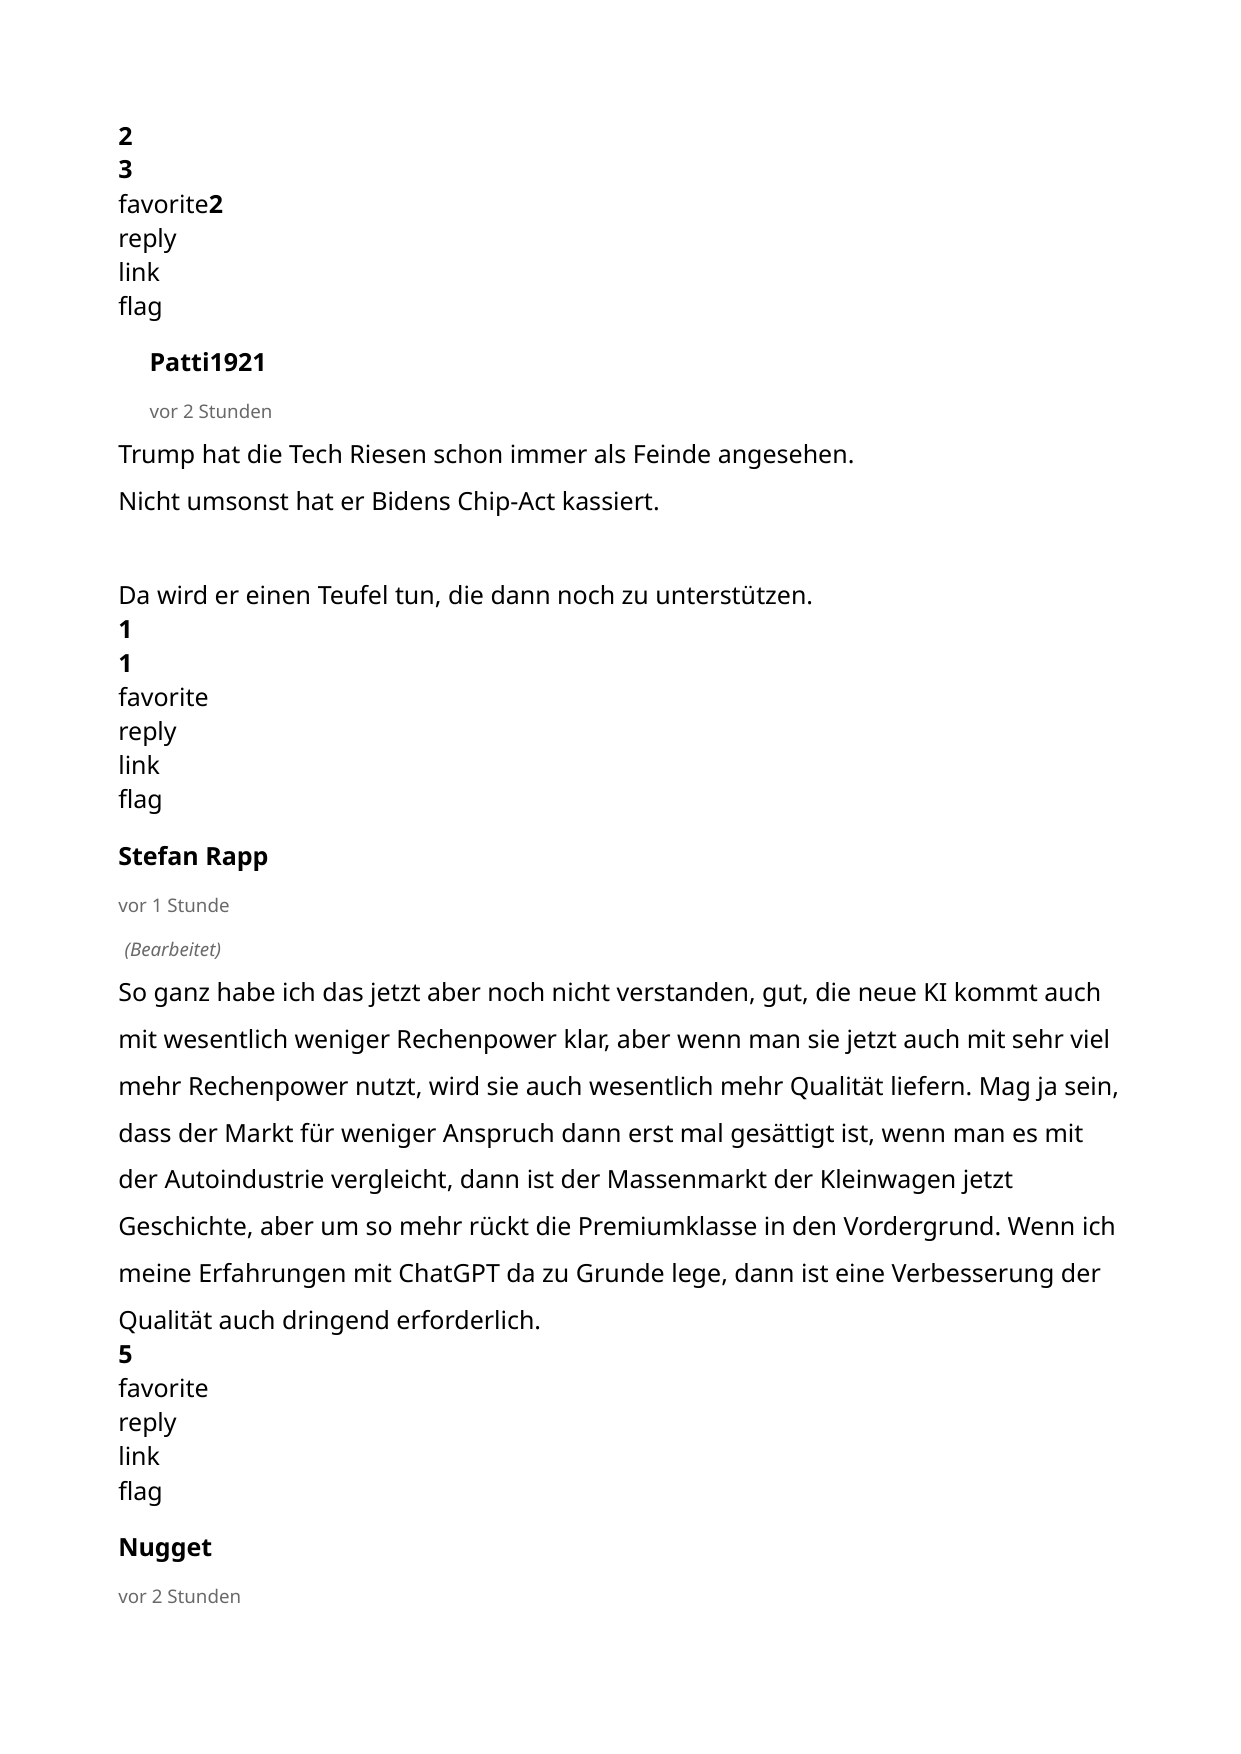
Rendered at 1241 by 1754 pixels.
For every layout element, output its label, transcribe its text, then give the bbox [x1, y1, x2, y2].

text 5 [118, 1337, 1122, 1371]
text 1 [118, 646, 1122, 680]
text So ganz habe ich das jetzt aber noch nicht verstanden, gut, die neue KI kommt auch mit wesentlich weniger Rechenpower klar, aber wenn man sie jetzt auch mit sehr viel mehr Rechenpower nutzt, wird sie auch wesentlich mehr Qualität liefern. Mag ja sein, dass der Markt für weniger Anspruch dann erst mal gesättigt ist, wenn man es mit der Autoindustrie vergleicht, dann ist der Massenmarkt der Kleinwagen jetzt Geschichte, aber um so mehr rückt die Premiumklasse in den Vordergrund. Wenn ich meine Erfahrungen mit ChatGPT da zu Grunde lege, dann ist eine Verbesserung der Qualität auch dringend erforderlich. [118, 962, 1122, 1337]
text (Bearbeitet) [118, 933, 1122, 962]
text flag [118, 1473, 1122, 1507]
text favorite [118, 1371, 1122, 1405]
text flag [118, 782, 1122, 816]
text vor 2 Stunden [149, 394, 1122, 424]
text Trump hat die Tech Riesen schon immer als Feinde angesehen. Nicht umsonst hat er Bidens Chip-Act kassiert. Da wird er einen Teufel tun, die dann noch zu unterstützen. [118, 424, 1122, 612]
text favorite [118, 680, 1122, 714]
text 1 [118, 612, 1122, 646]
text vor 2 Stunden [118, 1579, 1122, 1609]
text favorite2 [118, 186, 1122, 220]
text reply [118, 1405, 1122, 1439]
text reply [118, 220, 1122, 254]
text Patti1921 [149, 338, 1114, 379]
text link [118, 748, 1122, 782]
text link [118, 254, 1122, 288]
text 3 [118, 152, 1122, 186]
text 2 [118, 118, 1122, 152]
text vor 1 Stunde [118, 888, 1122, 917]
text reply [118, 714, 1122, 748]
text Nugget [118, 1523, 1114, 1563]
text Stefan Rapp [118, 832, 1114, 872]
text link [118, 1439, 1122, 1473]
text flag [118, 288, 1122, 322]
